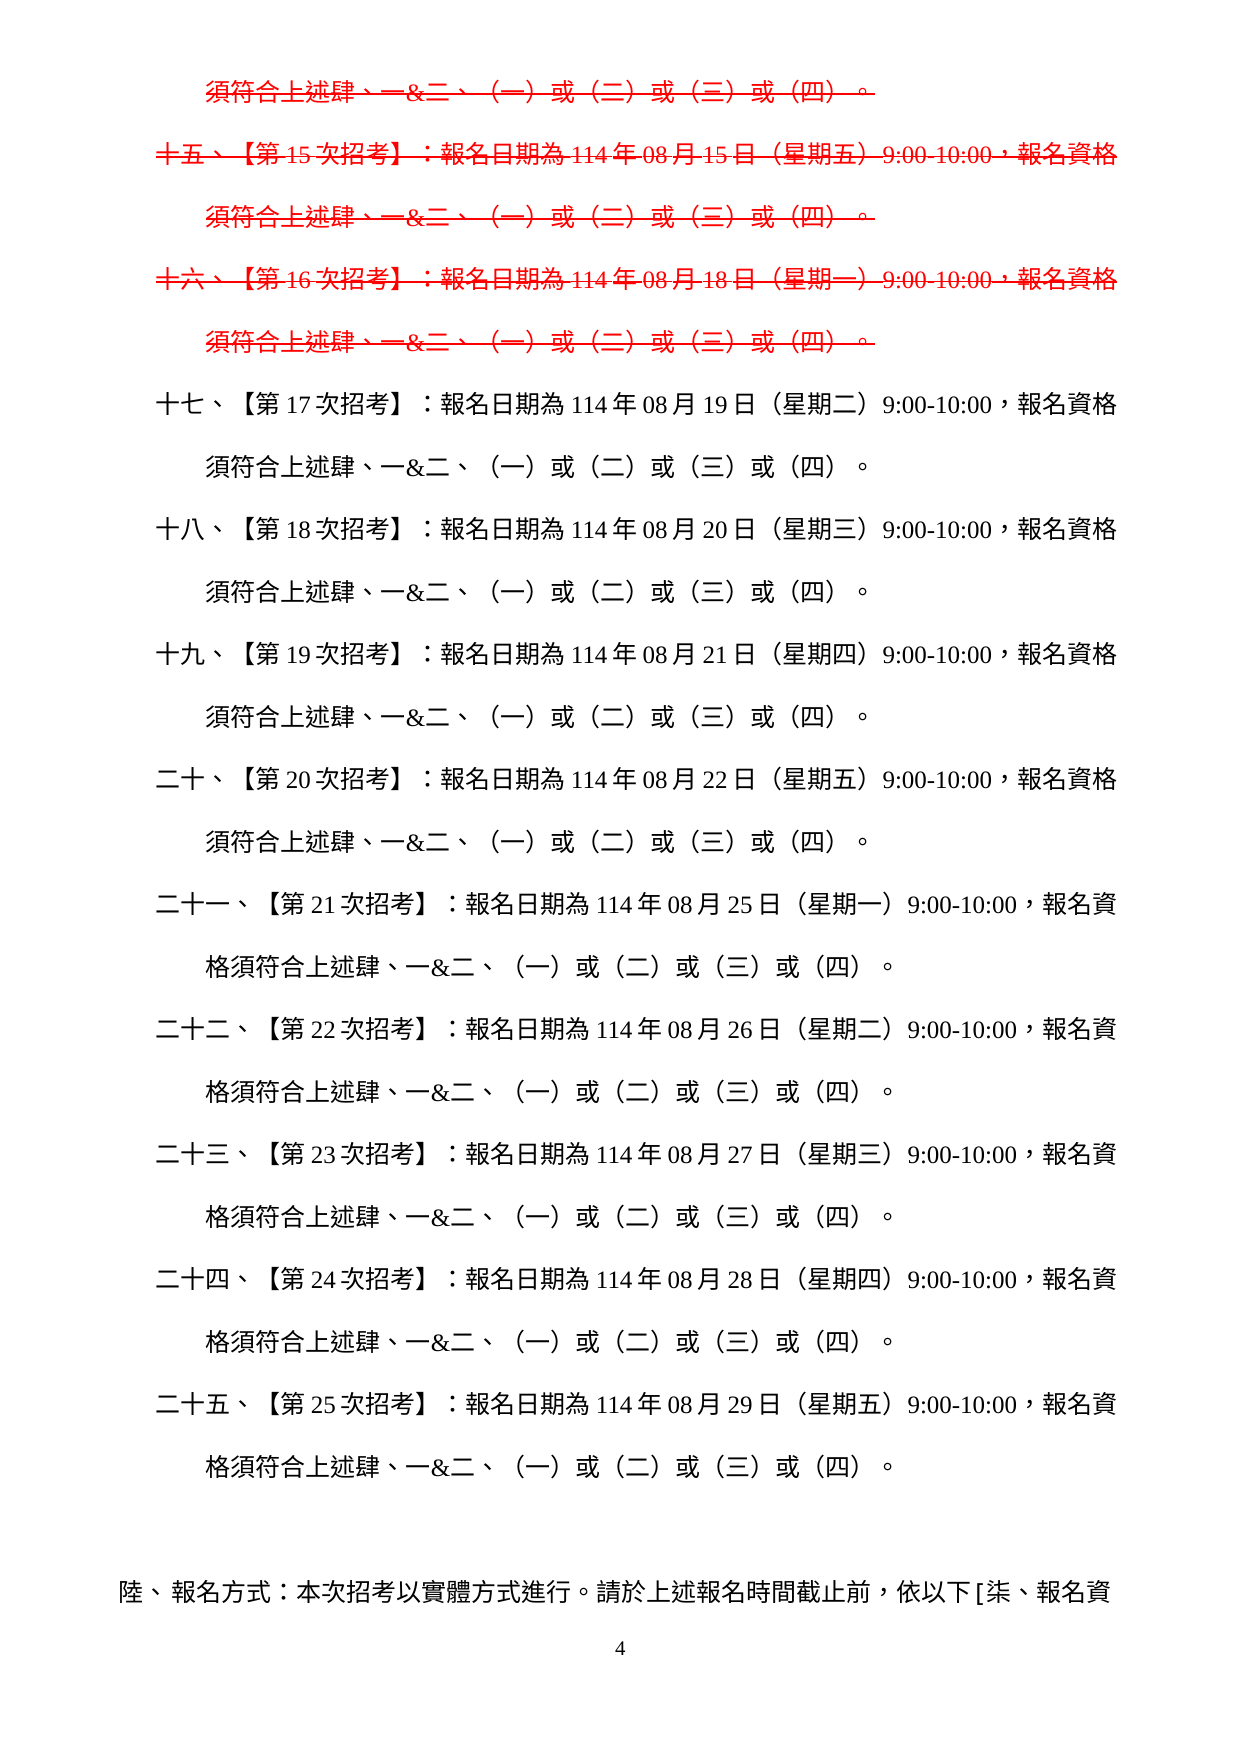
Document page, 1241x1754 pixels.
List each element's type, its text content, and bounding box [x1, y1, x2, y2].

text 二十三、【第23次招考】：報名日期為114年08月27日（星期三）9:00-10:00，報名資格須符合上述肆、一&二、（一）或（二）或（三）或（四）。 [156, 1111, 1122, 1236]
text 十五、【第15次招考】：報名日期為114年08月15日（星期五）9:00-10:00，報名資格須符合上述肆、一&二、（一）或（二）或（三）或（四）。 [156, 111, 1122, 236]
text 二十五、【第25次招考】：報名日期為114年08月29日（星期五）9:00-10:00，報名資格須符合上述肆、一&二、（一）或（二）或（三）或（四）。 [156, 1361, 1122, 1486]
text 十六、【第16次招考】：報名日期為114年08月18日（星期一）9:00-10:00，報名資格須符合上述肆、一&二、（一）或（二）或（三）或（四）。 [156, 236, 1122, 361]
text 須符合上述肆、一&二、（一）或（二）或（三）或（四）。 [156, 48, 1122, 111]
text 二十四、【第24次招考】：報名日期為114年08月28日（星期四）9:00-10:00，報名資格須符合上述肆、一&二、（一）或（二）或（三）或（四）。 [156, 1236, 1122, 1361]
text 二十一、【第21次招考】：報名日期為114年08月25日（星期一）9:00-10:00，報名資格須符合上述肆、一&二、（一）或（二）或（三）或（四）。 [156, 861, 1122, 986]
text 十七、【第17次招考】：報名日期為114年08月19日（星期二）9:00-10:00，報名資格須符合上述肆、一&二、（一）或（二）或（三）或（四）。 [156, 361, 1122, 486]
text 二十、【第20次招考】：報名日期為114年08月22日（星期五）9:00-10:00，報名資格須符合上述肆、一&二、（一）或（二）或（三）或（四）。 [156, 736, 1122, 861]
text 十八、【第18次招考】：報名日期為114年08月20日（星期三）9:00-10:00，報名資格須符合上述肆、一&二、（一）或（二）或（三）或（四）。 [156, 486, 1122, 611]
list 報名方式：本次招考以實體方式進行。請於上述報名時間截止前，依以下[柒、報名資 [118, 1548, 1122, 1611]
text 二十二、【第22次招考】：報名日期為114年08月26日（星期二）9:00-10:00，報名資格須符合上述肆、一&二、（一）或（二）或（三）或（四）。 [156, 986, 1122, 1111]
text 十九、【第19次招考】：報名日期為114年08月21日（星期四）9:00-10:00，報名資格須符合上述肆、一&二、（一）或（二）或（三）或（四）。 [156, 611, 1122, 736]
